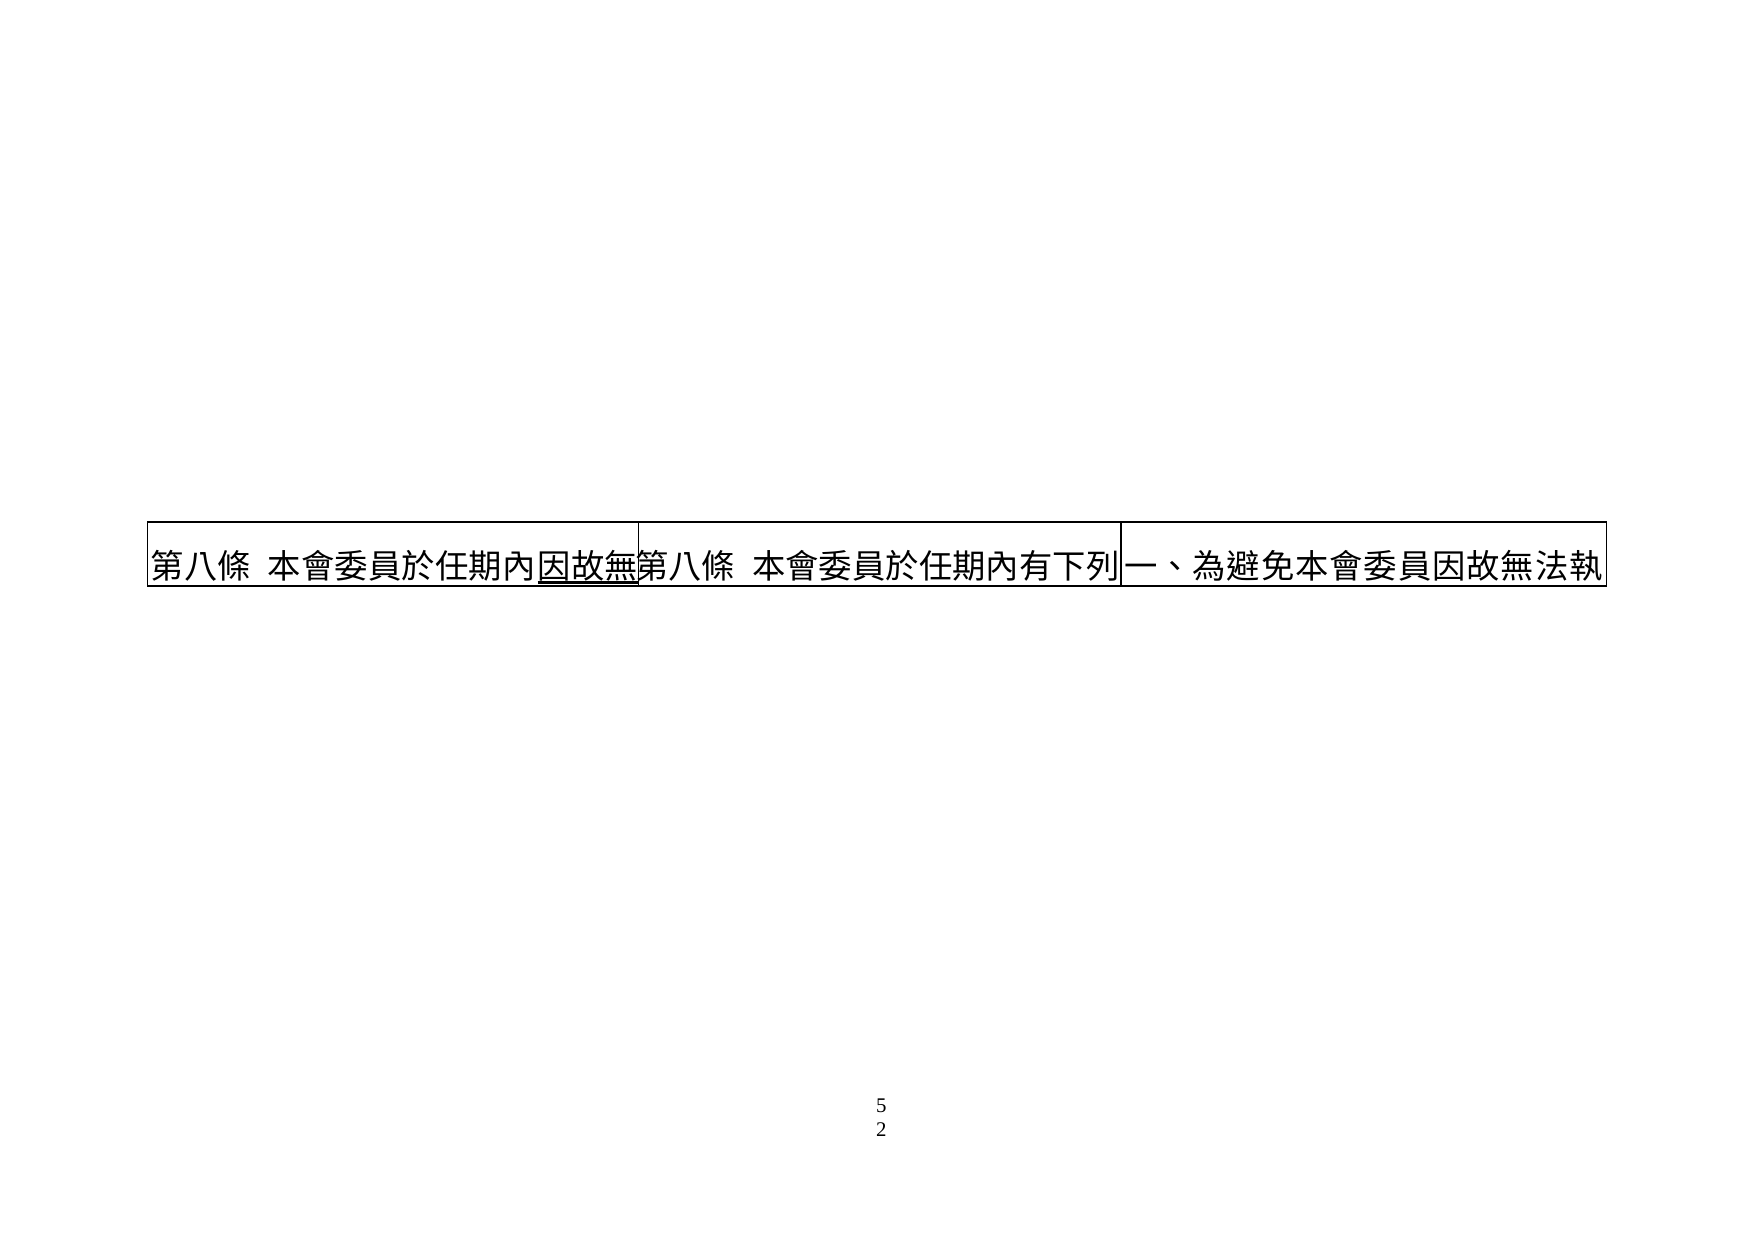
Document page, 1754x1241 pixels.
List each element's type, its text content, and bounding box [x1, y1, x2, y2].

table_cell 第八條 本會委員於任期內因故無法執行職務或有下列情事之一者，本府得予以解聘（派）： 一、與教育局或其所屬機關、學校有買賣、租賃、承攬或其他具有對價之交易行為。 二、向教育局或其所屬機關、學校進行關說或請託。 三、其他經教育局認定有不適任之行為。 [148, 523, 638, 585]
table_cell 第八條 本會委員於任期內有下列情事之一者，得予以解聘（派）： 一 與教育局及所屬機關、學校有商業往來。 二 向教育局及所屬機關、學校進行關說、請託。 三 經營、販賣臺北市中、小學及幼稚園、幼兒園用品。 四 連續三次缺席本會會議。 [639, 523, 1120, 585]
table_cell 一、為避免本會委員因故無法執 [1122, 523, 1606, 585]
